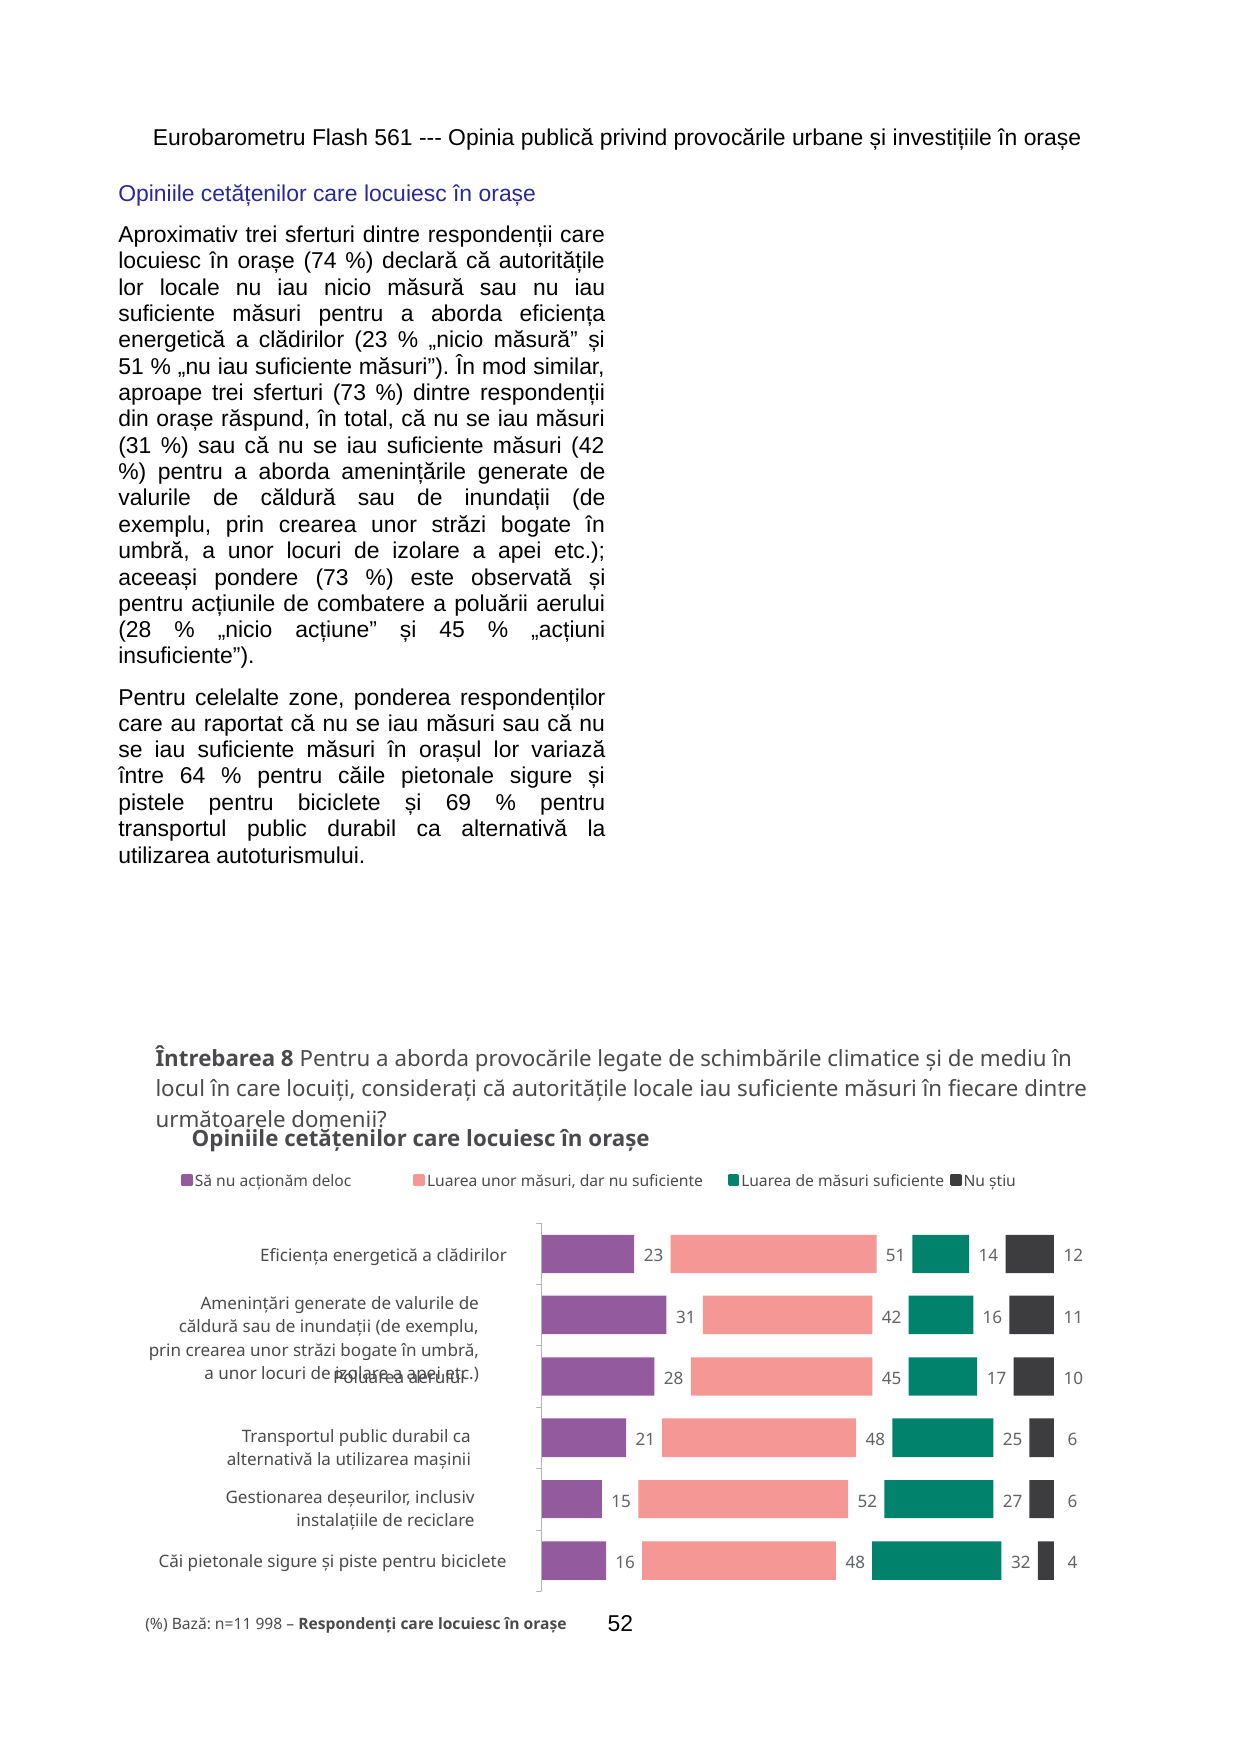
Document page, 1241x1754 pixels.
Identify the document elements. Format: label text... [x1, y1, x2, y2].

text Aproximativ trei sferturi dintre respondenții care locuiesc în orașe (74 %) declară că autoritățile lor locale nu iau nicio măsură sau nu iau suficiente măsuri pentru a aborda eficiența energetică a clădirilor (23 % „nicio măsură” și 51 % „nu iau suficiente măsuri”). În mod similar, aproape trei sferturi (73 %) dintre respondenții din orașe răspund, în total, că nu se iau măsuri (31 %) sau că nu se iau suficiente măsuri (42 %) pentru a aborda amenințările generate de valurile de căldură sau de inundații (de exemplu, prin crearea unor străzi bogate în umbră, a unor locuri de izolare a apei etc.); aceeași pondere (73 %) este observată și pentru acțiunile de combatere a poluării aerului (28 % „nicio acțiune” și 45 % „acțiuni insuficiente”). [118, 221, 605, 669]
text Pentru celelalte zone, ponderea respondenților care au raportat că nu se iau măsuri sau că nu se iau suficiente măsuri în orașul lor variază între 64 % pentru căile pietonale sigure și pistele pentru biciclete și 69 % pentru transportul public durabil ca alternativă la utilizarea autoturismului. [118, 683, 605, 868]
text Opiniile cetățenilor care locuiesc în orașe [118, 180, 605, 206]
